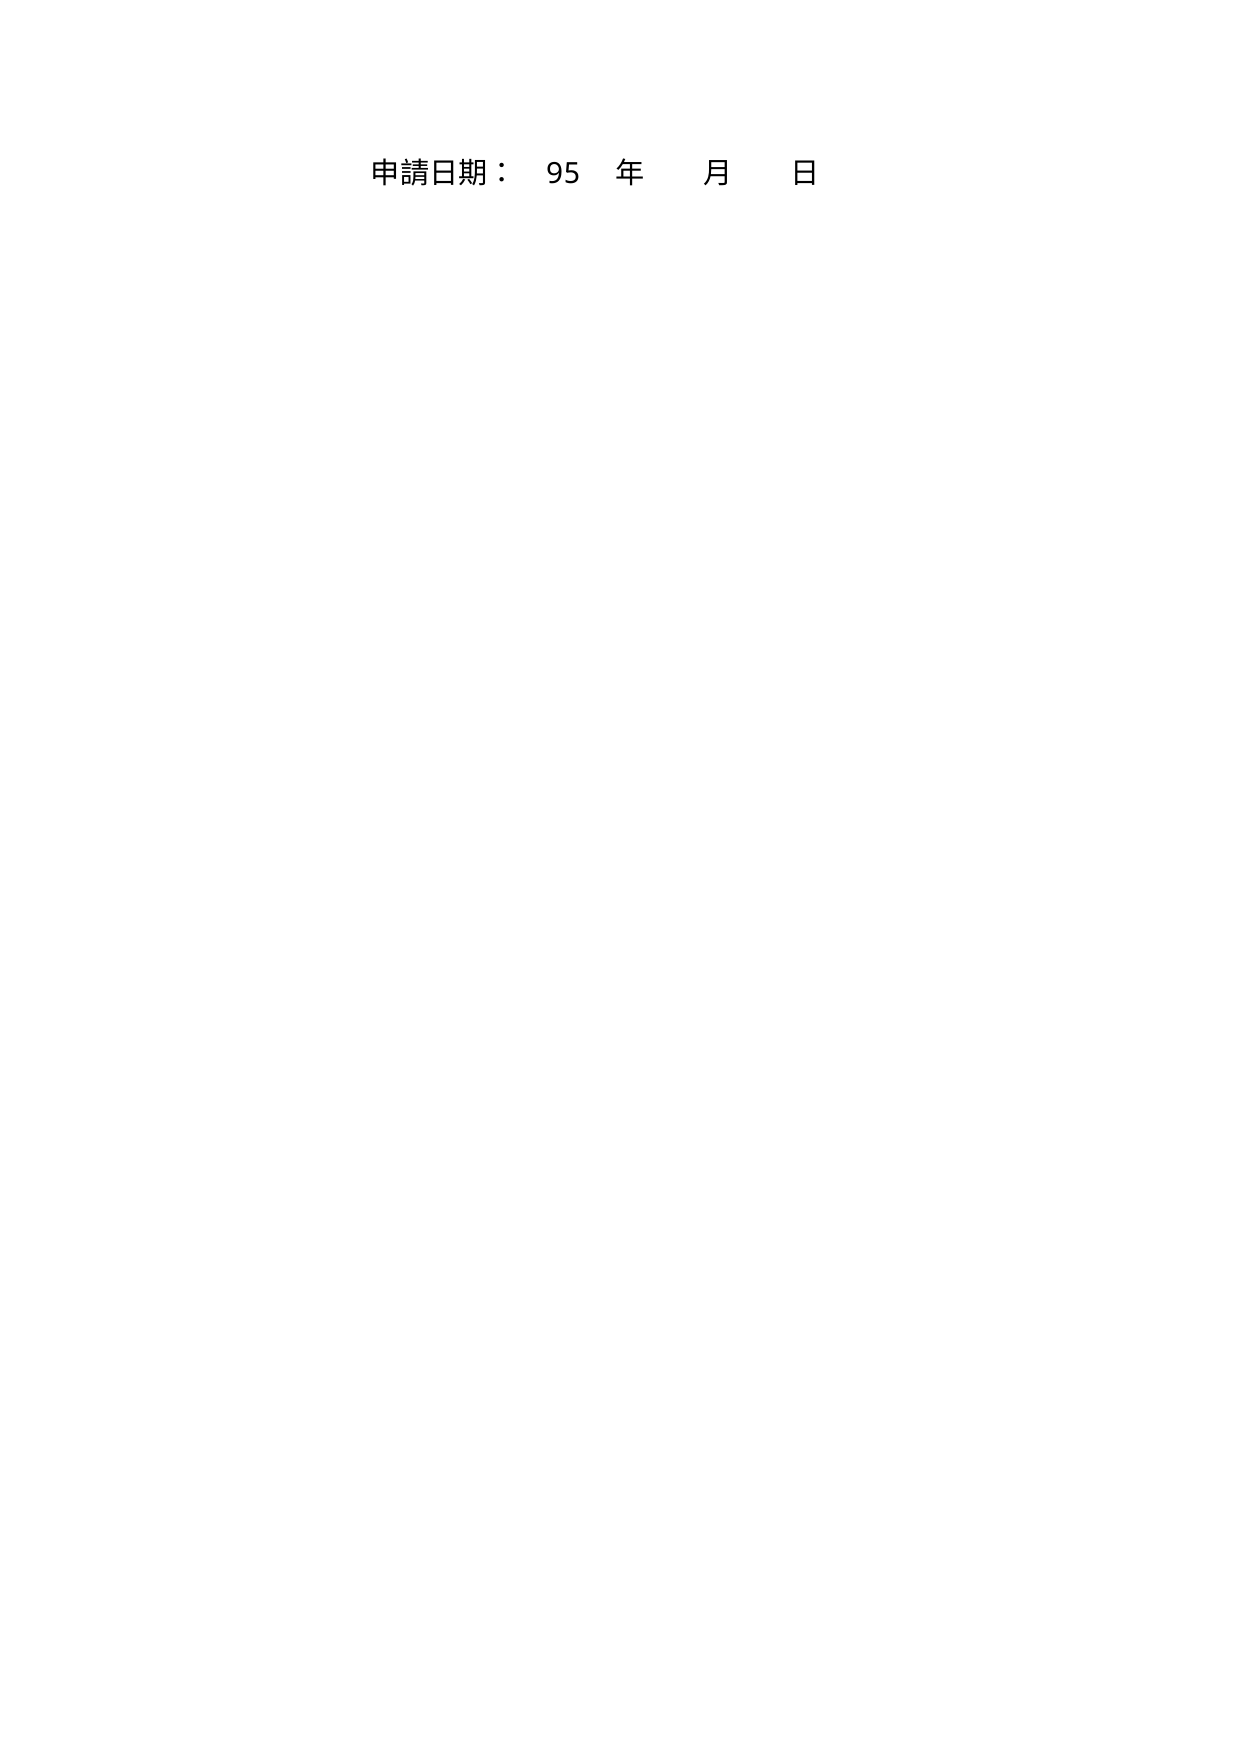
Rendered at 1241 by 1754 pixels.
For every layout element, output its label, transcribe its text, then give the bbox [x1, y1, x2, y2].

text 申請日期： 95 年 月 日 [187, 150, 1003, 192]
